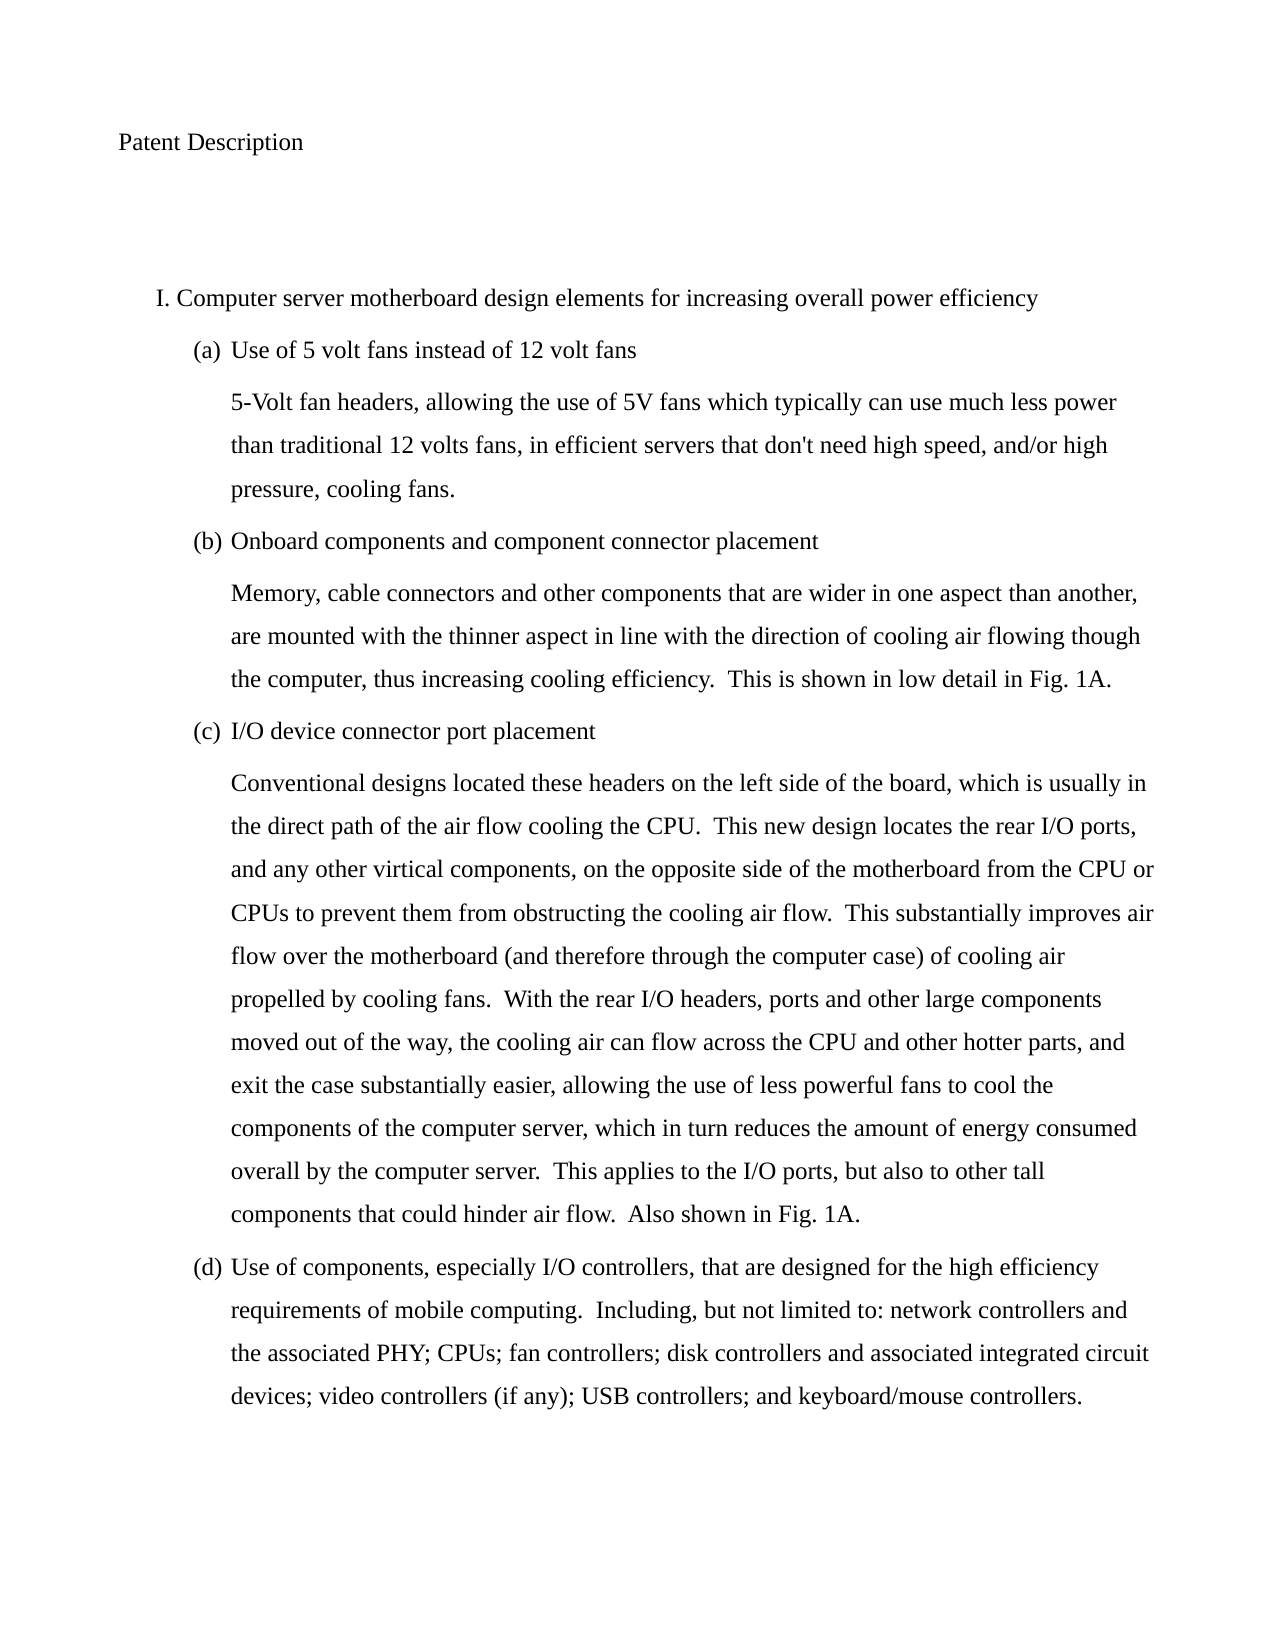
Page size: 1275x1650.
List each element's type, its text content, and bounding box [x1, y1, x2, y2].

text Patent Description [118, 127, 1157, 156]
list Conventional designs located these headers on the left side of the board, which is usually in the direct path of the air flow cooling the CPU. This new design locates the rear I/O ports, and any other virtical components, on the opposite side of the motherboard from the CPU or CPUs to prevent them from obstructing the cooling air flow. This substantially improves air flow over the motherboard (and therefore through the computer case) of cooling air propelled by cooling fans. With the rear I/O headers, ports and other large components moved out of the way, the cooling air can flow across the CPU and other hotter parts, and exit the case substantially easier, allowing the use of less powerful fans to cool the components of the computer server, which in turn reduces the amount of energy consumed overall by the computer server. This applies to the I/O ports, but also to other tall components that could hinder air flow. Also shown in Fig. 1A. [193, 768, 1157, 1228]
list Onboard components and component connector placement [193, 526, 1157, 554]
list Memory, cable connectors and other components that are wider in one aspect than another, are mounted with the thinner aspect in line with the direction of cooling air flowing though the computer, thus increasing cooling efficiency. This is shown in low detail in Fig. 1A. [193, 578, 1157, 693]
list Use of components, especially I/O controllers, that are designed for the high efficiency requirements of mobile computing. Including, but not limited to: network controllers and the associated PHY; CPUs; fan controllers; disk controllers and associated integrated circuit devices; video controllers (if any); USB controllers; and keyboard/mouse controllers. [193, 1252, 1157, 1410]
list I/O device connector port placement [193, 716, 1157, 745]
list Use of 5 volt fans instead of 12 volt fans [193, 335, 1157, 364]
list 5-Volt fan headers, allowing the use of 5V fans which typically can use much less power than traditional 12 volts fans, in efficient servers that don't need high speed, and/or high pressure, cooling fans. [193, 387, 1157, 502]
list Computer server motherboard design elements for increasing overall power efficiency [156, 283, 1157, 312]
